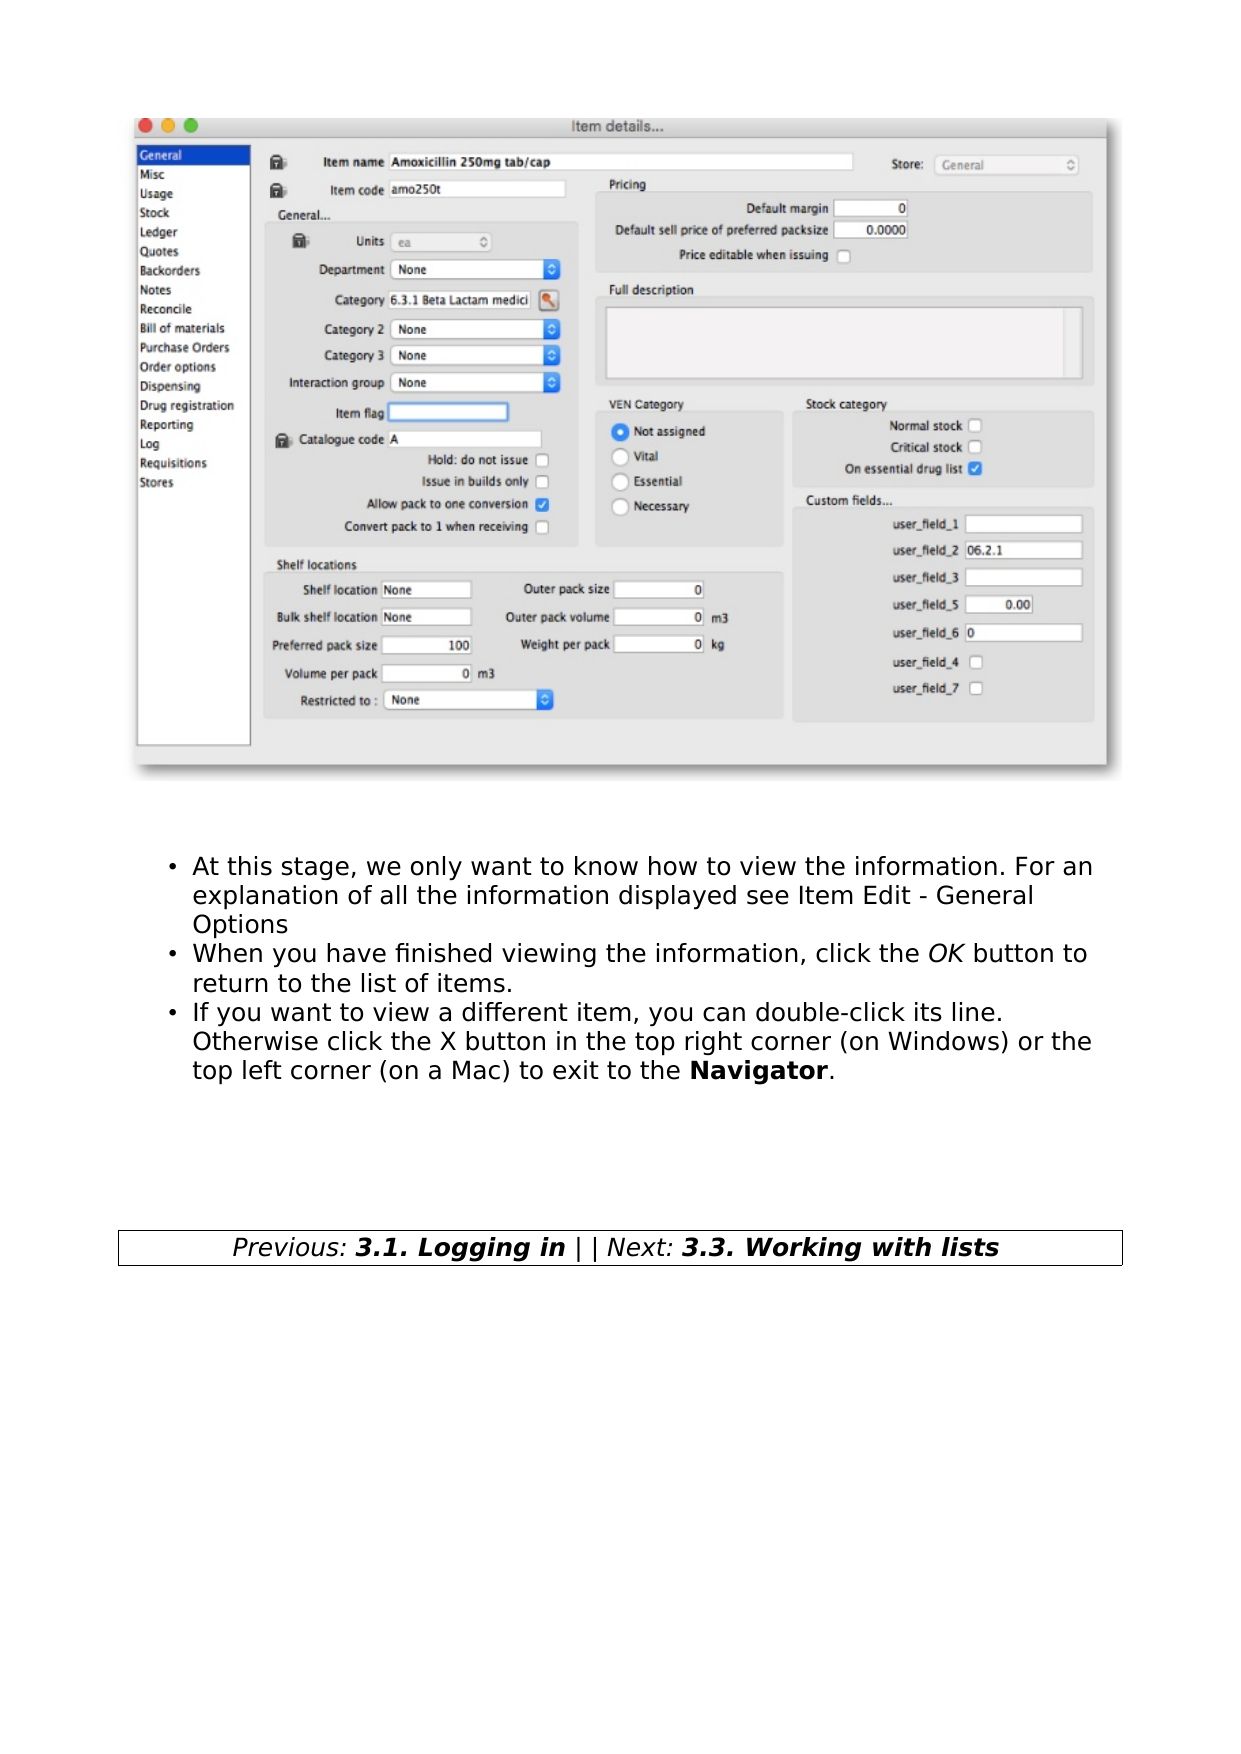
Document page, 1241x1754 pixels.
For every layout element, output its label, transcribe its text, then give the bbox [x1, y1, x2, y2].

list At this stage, we only want to know how to view the information. For an explanation of all the information displayed see Item Edit - General Options [177, 852, 1122, 940]
list When you have finished viewing the information, click the OK button to return to the list of items. [177, 940, 1122, 998]
table_header Previous: 3.1. Logging in | | Next: 3.3. Working with lists [119, 1231, 1122, 1265]
list If you want to view a different item, you can double-click its line. Otherwise click the X button in the top right corner (on Windows) or the top left corner (on a Mac) to exit to the Navigator. [177, 998, 1122, 1086]
picture [118, 118, 1123, 781]
